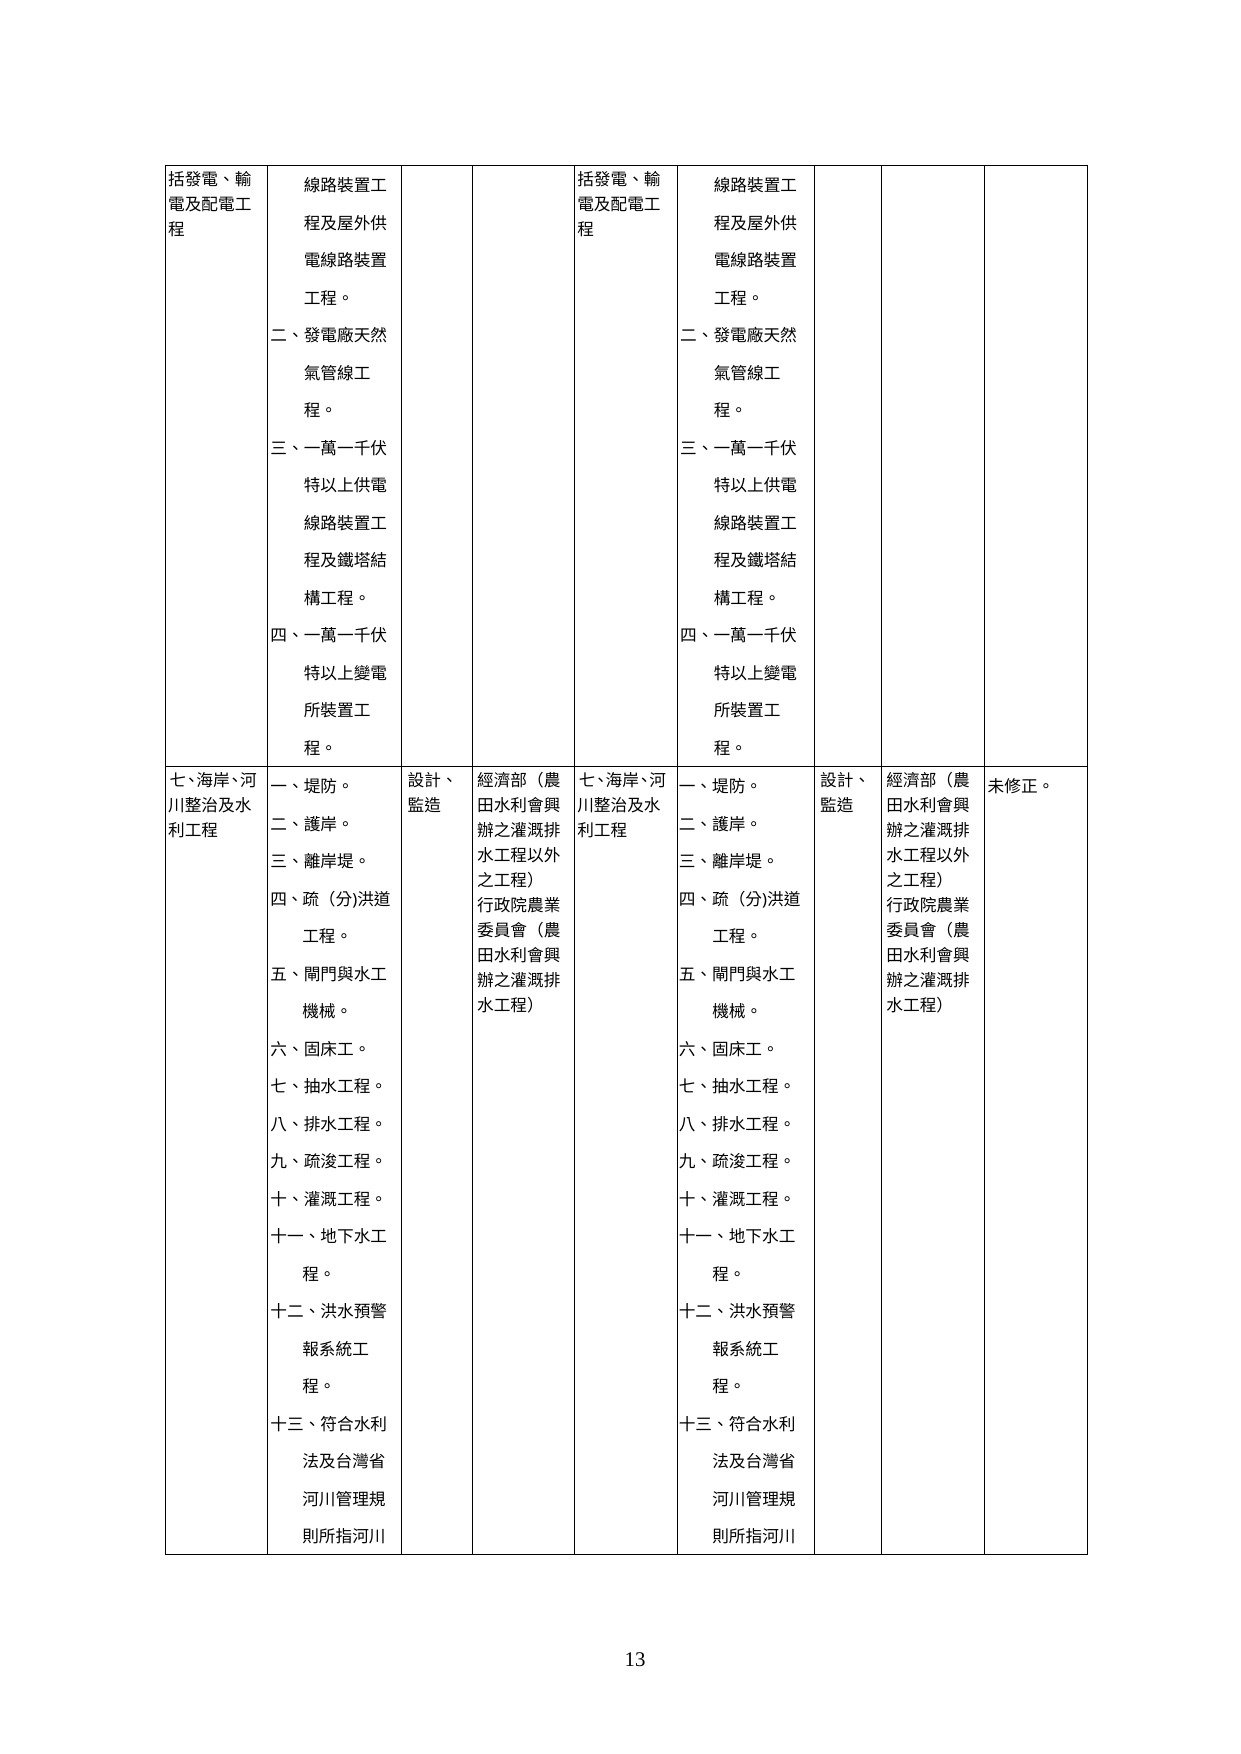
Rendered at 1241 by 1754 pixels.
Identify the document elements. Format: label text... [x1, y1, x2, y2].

table_cell [815, 166, 881, 766]
table_cell [402, 166, 472, 766]
table_cell 七、海岸、河川整治及水利工程 [166, 767, 267, 1554]
table_cell 設計、 監造 [815, 767, 881, 1554]
table_cell 經濟部（農田水利會興辦之灌溉排水工程以外之工程） 行政院農業委員會（農田水利會興辦之灌溉排水工程） [473, 767, 574, 1554]
table_cell 一、堤防。 二、護岸。 三、離岸堤。 四、疏（分)洪道工程。 五、閘門與水工機械。 六、固床工。 七、抽水工程。 八、排水工程。 九、疏浚工程。 十、灌溉工程。 十一、地下水工程。 十二、洪水預警報系統工程。 十三、符合水利法及台灣省河川管理規則所指河川 [678, 767, 814, 1554]
table_cell 未修正。 [985, 767, 1087, 1554]
table_cell 設計、 監造 [402, 767, 472, 1554]
table_cell 七、海岸、河川整治及水利工程 [575, 767, 677, 1554]
table_cell 經濟部（農田水利會興辦之灌溉排水工程以外之工程） 行政院農業委員會（農田水利會興辦之灌溉排水工程） [882, 767, 984, 1554]
table_cell [985, 166, 1087, 766]
table_cell 括發電、輸電及配電工程 [575, 166, 677, 766]
table_cell [473, 166, 574, 766]
table_cell [882, 166, 984, 766]
table_cell 一、堤防。 二、護岸。 三、離岸堤。 四、疏（分)洪道工程。 五、閘門與水工機械。 六、固床工。 七、抽水工程。 八、排水工程。 九、疏浚工程。 十、灌溉工程。 十一、地下水工程。 十二、洪水預警報系統工程。 十三、符合水利法及台灣省河川管理規則所指河川 [268, 767, 401, 1554]
table_cell 括發電、輸電及配電工程 [166, 166, 267, 766]
table_cell 線路裝置工程及屋外供電線路裝置工程。 二、發電廠天然氣管線工程。 三、一萬一千伏特以上供電線路裝置工程及鐵塔結構工程。 四、一萬一千伏特以上變電所裝置工程。 [678, 166, 814, 766]
table_cell 線路裝置工程及屋外供電線路裝置工程。 二、發電廠天然氣管線工程。 三、一萬一千伏特以上供電線路裝置工程及鐵塔結構工程。 四、一萬一千伏特以上變電所裝置工程。 [268, 166, 401, 766]
